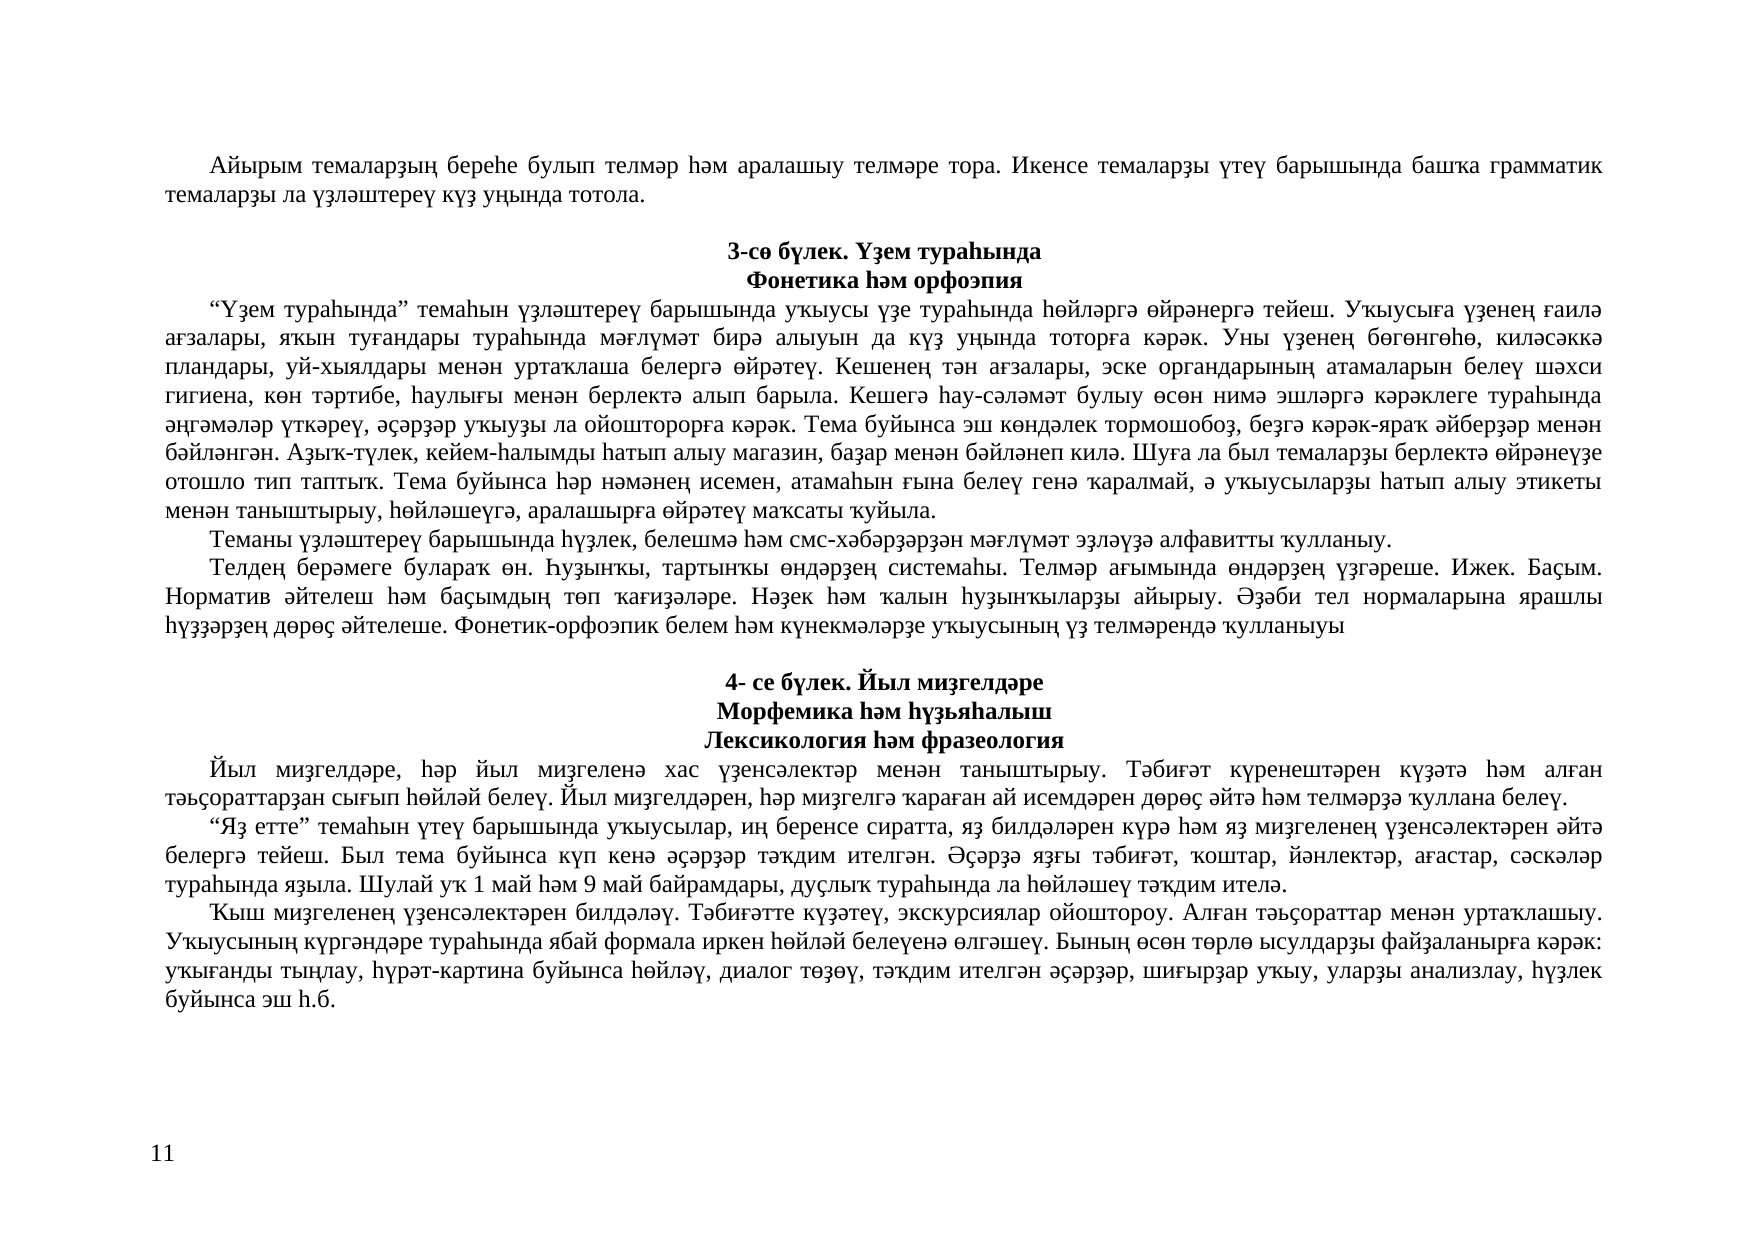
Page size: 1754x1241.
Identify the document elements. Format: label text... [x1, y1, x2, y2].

text “Үҙем тураһында” темаһын үҙләштереү барышында уҡыусы үҙе тураһында һөйләргә өйрәнергә тейеш. Уҡыусыға үҙенең ғаилә ағзалары, яҡын туғандары тураһында мәғлүмәт бирә алыуын да күҙ уңында тоторға кәрәк. Уны үҙенең бөгөнгөһө, киләсәккә пландары, уй-хыялдары менән уртаҡлаша белергә өйрәтеү. Кешенең тән ағзалары, эске органдарының атамаларын белеү шәхси гигиена, көн тәртибе, һаулығы менән берлектә алып барыла. Кешегә һау-сәләмәт булыу өсөн нимә эшләргә кәрәклеге тураһында әңгәмәләр үткәреү, әҫәрҙәр уҡыуҙы ла ойошторорға кәрәк. Тема буйынса эш көндәлек тормошобоҙ, беҙгә кәрәк-яраҡ әйберҙәр менән бәйләнгән. Аҙыҡ-түлек, кейем-һалымды һатып алыу магазин, баҙар менән бәйләнеп килә. Шуға ла был темаларҙы берлектә өйрәнеүҙе отошло тип таптыҡ. Тема буйынса һәр нәмәнең исемен, атамаһын ғына белеү генә ҡаралмай, ә уҡыусыларҙы һатып алыу этикеты менән таныштырыу, һөйләшеүгә, аралашырға өйрәтеү маҡсаты ҡуйыла. [165, 294, 1604, 524]
text Телдең берәмеге булараҡ өн. Һуҙынҡы, тартынҡы өндәрҙең системаһы. Телмәр ағымында өндәрҙең үҙгәреше. Ижек. Баҫым. Норматив әйтелеш һәм баҫымдың төп ҡағиҙәләре. Нәҙек һәм ҡалын һуҙынҡыларҙы айырыу. Әҙәби тел нормаларына ярашлы һүҙҙәрҙең дөрөҫ әйтелеше. Фонетик-орфоэпик белем һәм күнекмәләрҙе уҡыусының үҙ телмәрендә ҡулланыуы [165, 552, 1604, 639]
text Ҡыш миҙгеленең үҙенсәлектәрен билдәләү. Тәбиғәтте күҙәтеү, экскурсиялар ойоштороу. Алған тәьҫораттар менән уртаҡлашыу. Уҡыусының күргәндәре тураһында ябай формала иркен һөйләй белеүенә өлгәшеү. Бының өсөн төрлө ысулдарҙы файҙаланырға кәрәк: уҡығанды тыңлау, һүрәт-картина буйынса һөйләү, диалог төҙөү, тәҡдим ителгән әҫәрҙәр, шиғырҙар уҡыу, уларҙы анализлау, һүҙлек буйынса эш һ.б. [165, 897, 1604, 1012]
text Теманы үҙләштереү барышында һүҙлек, белешмә һәм смс-хәбәрҙәрҙән мәғлүмәт эҙләүҙә алфавитты ҡулланыу. [165, 524, 1604, 552]
text “Яҙ етте” темаһын үтеү барышында уҡыусылар, иң беренсе сиратта, яҙ билдәләрен күрә һәм яҙ миҙгеленең үҙенсәлектәрен әйтә белергә тейеш. Был тема буйынса күп кенә әҫәрҙәр тәҡдим ителгән. Әҫәрҙә яҙғы тәбиғәт, ҡоштар, йәнлектәр, ағастар, сәскәләр тураһында яҙыла. Шулай уҡ 1 май һәм 9 май байрамдары, дуҫлыҡ тураһында ла һөйләшеү тәҡдим ителә. [165, 811, 1604, 897]
text Фонетика һәм орфоэпия [165, 265, 1604, 294]
text Лексикология һәм фразеология [165, 725, 1604, 754]
text Морфемика һәм һүҙьяһалыш [165, 696, 1604, 725]
text 4- се бүлек. Йыл миҙгелдәре [165, 667, 1604, 696]
text 3-сө бүлек. Үҙем тураһында [165, 236, 1604, 265]
text Айырым темаларҙың береһе булып телмәр һәм аралашыу телмәре тора. Икенсе темаларҙы үтеү барышында башҡа грамматик темаларҙы ла үҙләштереү күҙ уңында тотола. [165, 150, 1604, 207]
text Йыл миҙгелдәре, һәр йыл миҙгеленә хас үҙенсәлектәр менән таныштырыу. Тәбиғәт күренештәрен күҙәтә һәм алған тәьҫораттарҙан сығып һөйләй белеү. Йыл миҙгелдәрен, һәр миҙгелгә ҡараған ай исемдәрен дөрөҫ әйтә һәм телмәрҙә ҡуллана белеү. [165, 754, 1604, 811]
